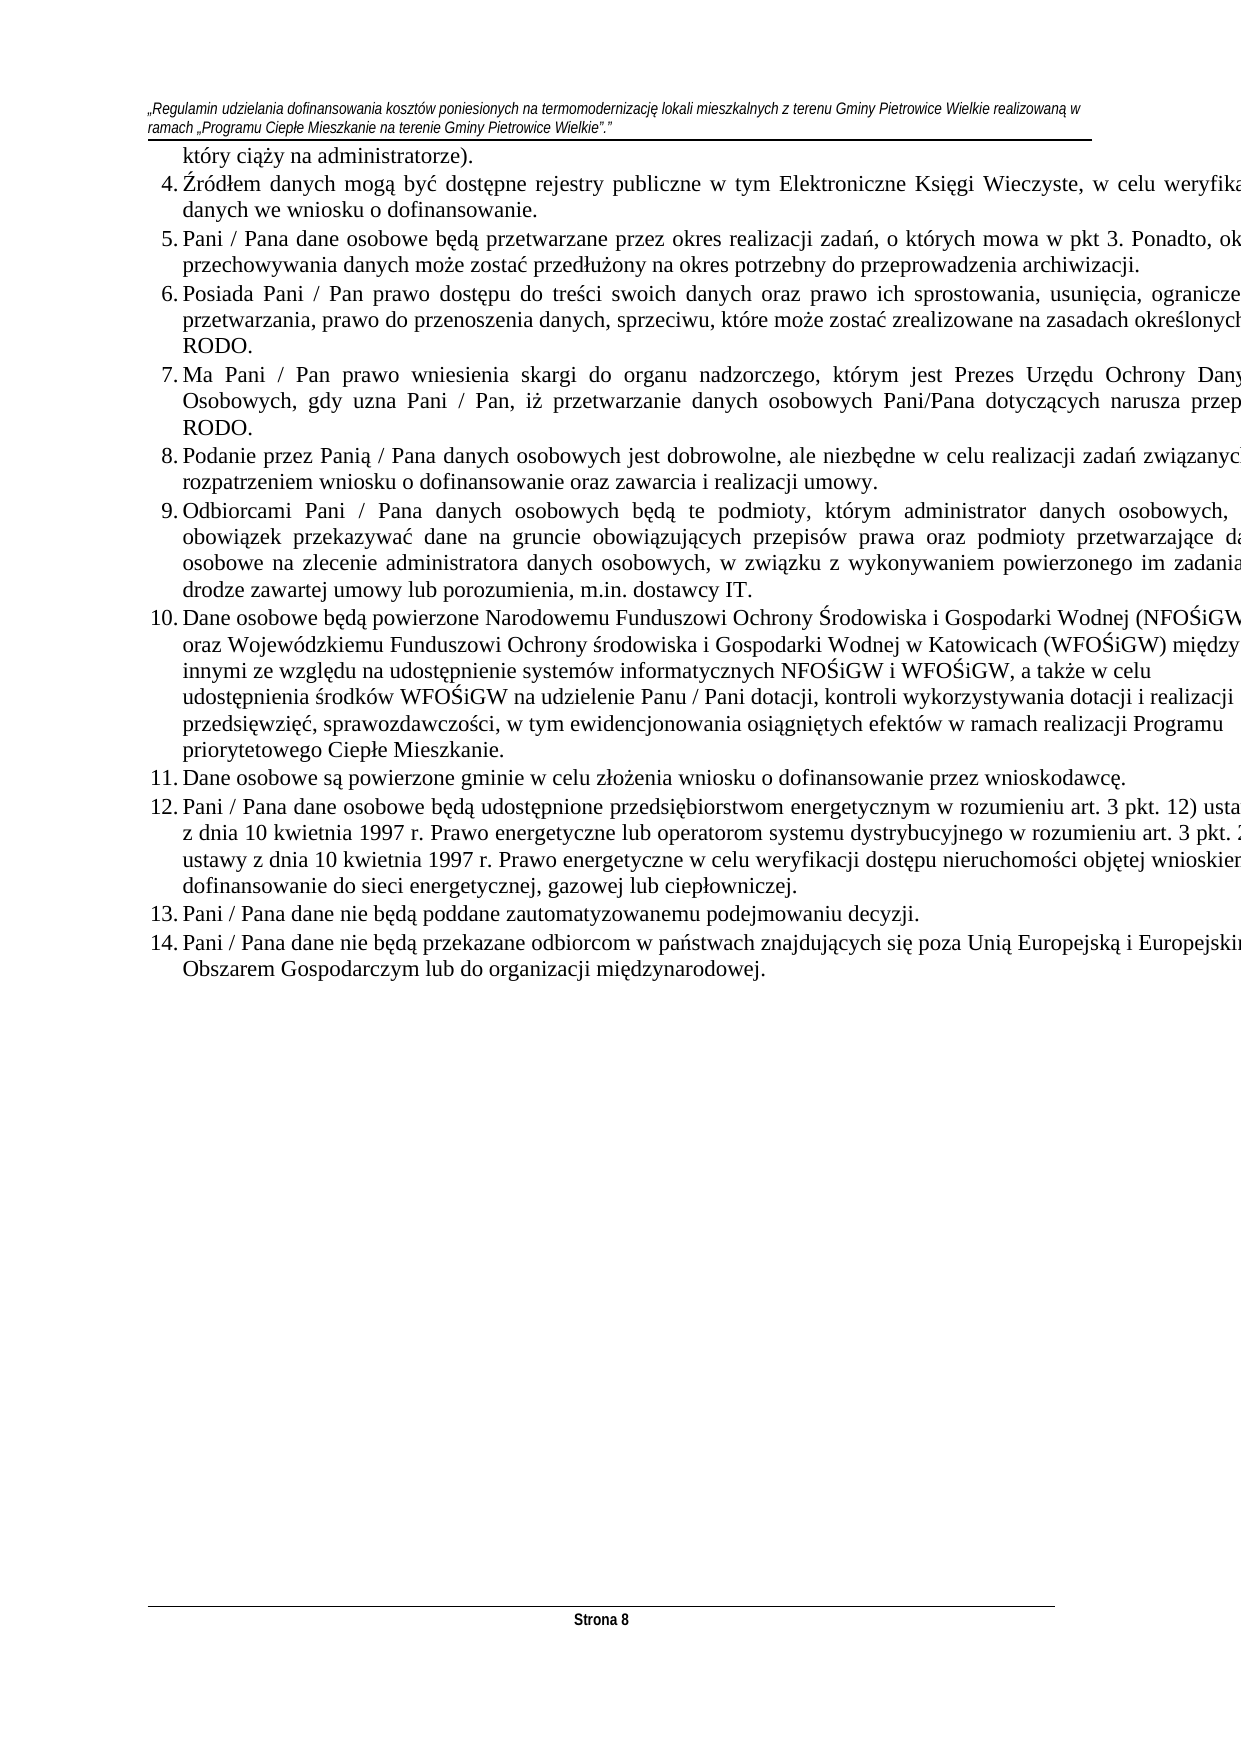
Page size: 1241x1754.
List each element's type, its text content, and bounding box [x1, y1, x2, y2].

table_cell 5. [148, 224, 180, 279]
table_cell 8. [148, 441, 180, 496]
table_cell Podanie przez Panią / Pana danych osobowych jest dobrowolne, ale niezbędne w celu realizacji zadań związanych z rozpatrzeniem wniosku o dofinansowanie oraz zawarcia i realizacji umowy. [180, 441, 1240, 496]
table_cell 6. [148, 279, 180, 360]
table_cell Pani / Pana dane nie będą przekazane odbiorcom w państwach znajdujących się poza Unią Europejską i Europejskim Obszarem Gospodarczym lub do organizacji międzynarodowej. [180, 928, 1240, 983]
table_cell Dane osobowe będą powierzone Narodowemu Funduszowi Ochrony Środowiska i Gospodarki Wodnej (NFOŚiGW), oraz Wojewódzkiemu Funduszowi Ochrony środowiska i Gospodarki Wodnej w Katowicach (WFOŚiGW) między innymi ze względu na udostępnienie systemów informatycznych NFOŚiGW i WFOŚiGW, a także w celu udostępnienia środków WFOŚiGW na udzielenie Panu / Pani dotacji, kontroli wykorzystywania dotacji i realizacji przedsięwzięć, sprawozdawczości, w tym ewidencjonowania osiągniętych efektów w ramach realizacji Programu priorytetowego Ciepłe Mieszkanie. [180, 603, 1240, 763]
table_cell Odbiorcami Pani / Pana danych osobowych będą te podmioty, którym administrator danych osobowych, ma obowiązek przekazywać dane na gruncie obowiązujących przepisów prawa oraz podmioty przetwarzające dane osobowe na zlecenie administratora danych osobowych, w związku z wykonywaniem powierzonego im zadania w drodze zawartej umowy lub porozumienia, m.in. dostawcy IT. [180, 496, 1240, 603]
table_cell Ma Pani / Pan prawo wniesienia skargi do organu nadzorczego, którym jest Prezes Urzędu Ochrony Danych Osobowych, gdy uzna Pani / Pan, iż przetwarzanie danych osobowych Pani/Pana dotyczących narusza przepisy RODO. [180, 360, 1240, 441]
table_cell Pani / Pana dane osobowe będą przetwarzane przez okres realizacji zadań, o których mowa w pkt 3. Ponadto, okres przechowywania danych może zostać przedłużony na okres potrzebny do przeprowadzenia archiwizacji. [180, 224, 1240, 279]
table_cell 10. [148, 603, 180, 763]
table_cell Pani / Pana dane nie będą poddane zautomatyzowanemu podejmowaniu decyzji. [180, 899, 1240, 928]
table_cell 9. [148, 496, 180, 603]
table_cell 12. [148, 792, 180, 899]
table_cell [148, 141, 180, 169]
table_cell Pani / Pana dane osobowe będą przetwarzane w celu realizacji zadań związanych z rozpatrzeniem wniosku o dofinansowanie, zawarcia i realizacji umowy, a także dla dochodzenia roszczeń lub obrony przed roszczeniami wynikającymi z przepisów prawa, jeśli takie się pojawią, zgodnie z art. 6 ust. 1 lit. b RODO (tzn. przetwarzanie jest niezbędne do podjęcia działań przed zawarciem umowy zmierzających do jej zawarcia oraz do wykonania umowy, której Pani/Pan jest stroną) oraz lit. c RODO (tzn. przetwarzanie jest niezbędne do wypełnienia obowiązku prawnego, który ciąży na administratorze). [180, 141, 1240, 169]
table_cell 11. [148, 764, 180, 792]
table_cell Posiada Pani / Pan prawo dostępu do treści swoich danych oraz prawo ich sprostowania, usunięcia, ograniczenia przetwarzania, prawo do przenoszenia danych, sprzeciwu, które może zostać zrealizowane na zasadach określonych w RODO. [180, 279, 1240, 360]
table_cell Pani / Pana dane osobowe będą udostępnione przedsiębiorstwom energetycznym w rozumieniu art. 3 pkt. 12) ustawy z dnia 10 kwietnia 1997 r. Prawo energetyczne lub operatorom systemu dystrybucyjnego w rozumieniu art. 3 pkt. 25) ustawy z dnia 10 kwietnia 1997 r. Prawo energetyczne w celu weryfikacji dostępu nieruchomości objętej wnioskiem o dofinansowanie do sieci energetycznej, gazowej lub ciepłowniczej. [180, 792, 1240, 899]
table_cell 14. [148, 928, 180, 983]
table_cell Źródłem danych mogą być dostępne rejestry publiczne w tym Elektroniczne Księgi Wieczyste, w celu weryfikacji danych we wniosku o dofinansowanie. [180, 169, 1240, 224]
table_cell 7. [148, 360, 180, 441]
table_cell Dane osobowe są powierzone gminie w celu złożenia wniosku o dofinansowanie przez wnioskodawcę. [180, 764, 1240, 792]
table_cell 4. [148, 169, 180, 224]
table_cell 13. [148, 899, 180, 928]
